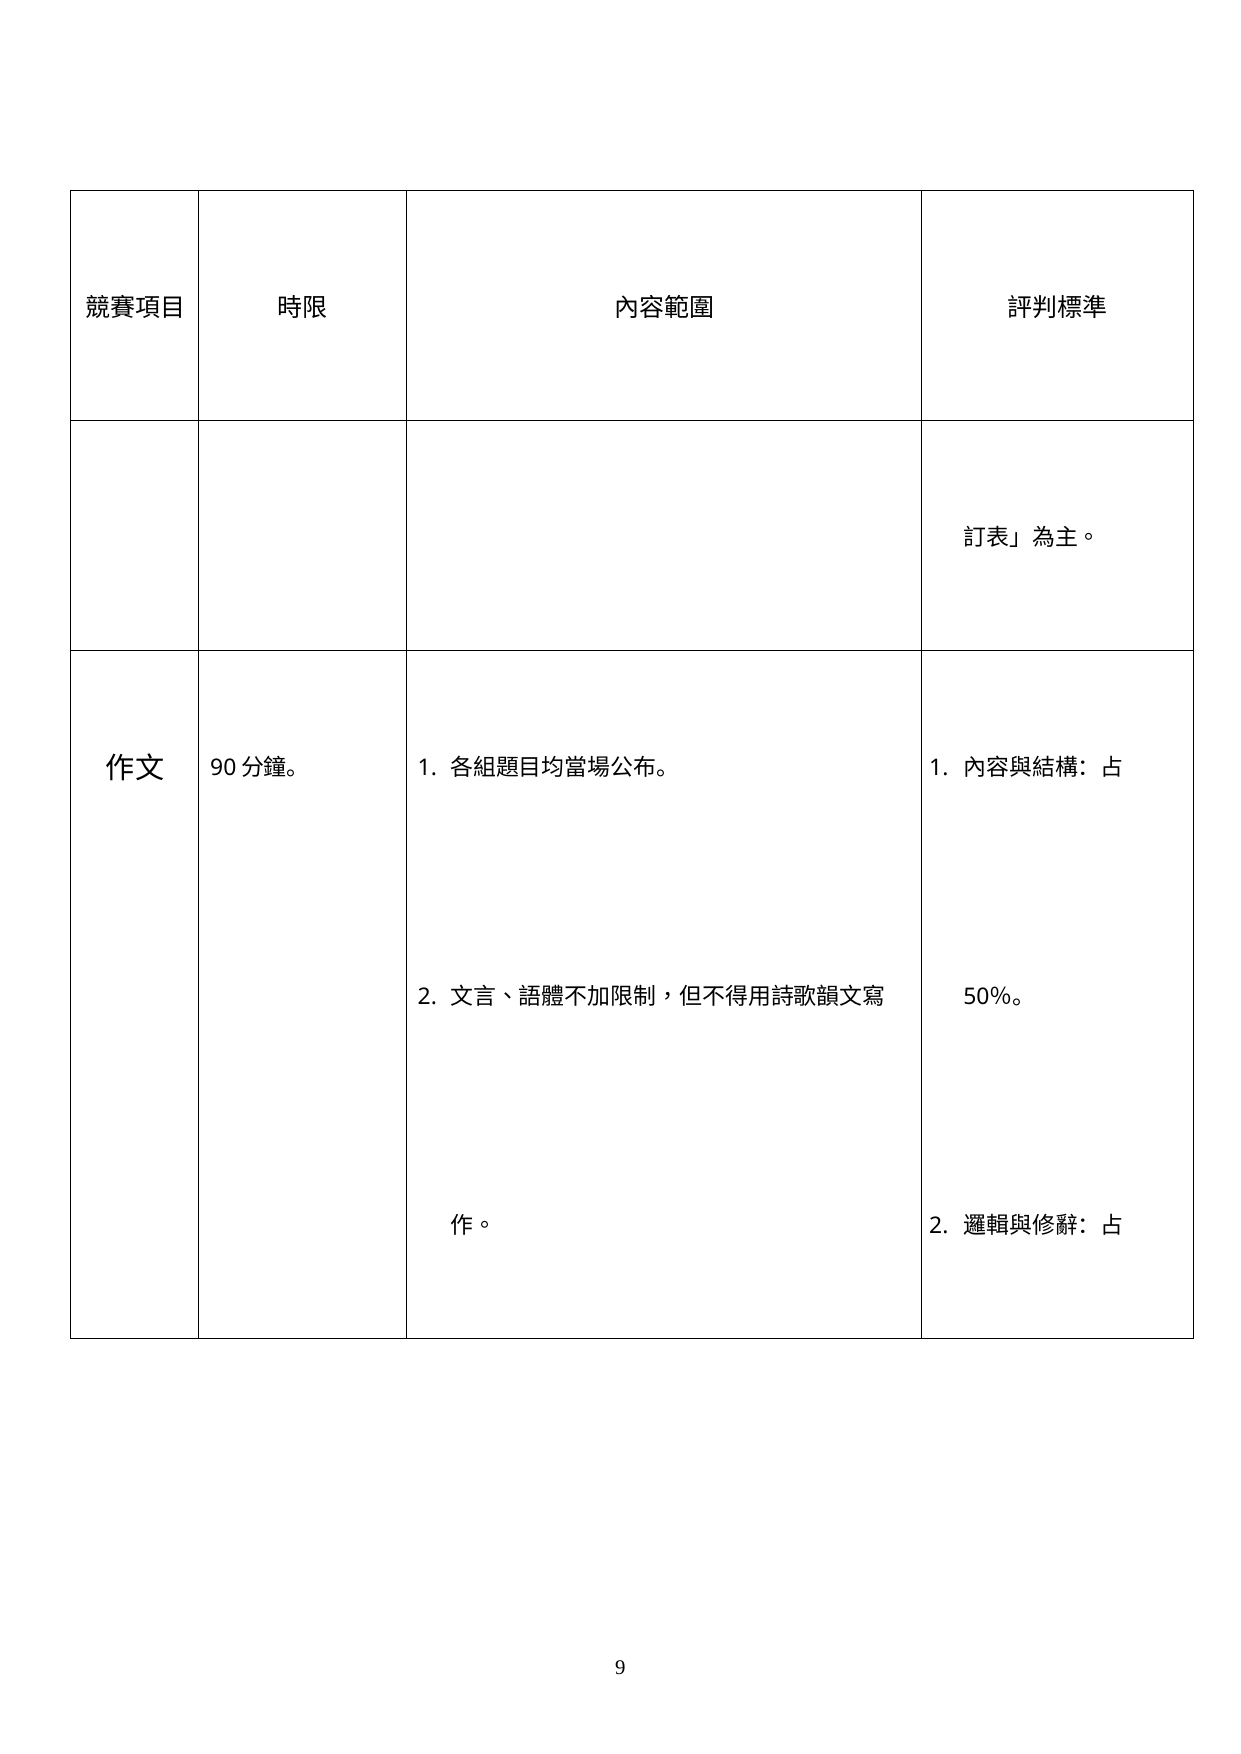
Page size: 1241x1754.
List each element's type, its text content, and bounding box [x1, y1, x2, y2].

table_cell [71, 421, 198, 650]
table_header 時限 [199, 191, 406, 420]
table_cell [407, 421, 921, 650]
table_header 評判標準 [922, 191, 1193, 420]
table_cell 作文 [71, 651, 198, 1338]
table_cell 內容與結構：占50％。 邏輯與修辭：占40％。 字體與標點：占10％。 [922, 651, 1193, 1338]
table_header 競賽項目 [71, 191, 198, 420]
table_cell 各組題目均當場公布。 文言、語體不加限制，但不得用詩歌韻文寫作。 應使用標準字體，並詳加標點符號。 限用藍、黑色原子筆或鋼筆書寫。 賽後作品統一由承辦單位保存，不發還競賽員。 [407, 651, 921, 1338]
table_cell 語音（發音及聲調）：占45％。 聲情（語調、語氣）：占45％。 臺風（儀容、態度、表情）：占10％。 國語項目以教育部88年3月31日臺（88）語字第88034600號函公布之「國語一字多音審訂表」為主。 [922, 421, 1193, 650]
table_cell 90分鐘。 [199, 651, 406, 1338]
table_cell [199, 421, 406, 650]
table_header 內容範圍 [407, 191, 921, 420]
